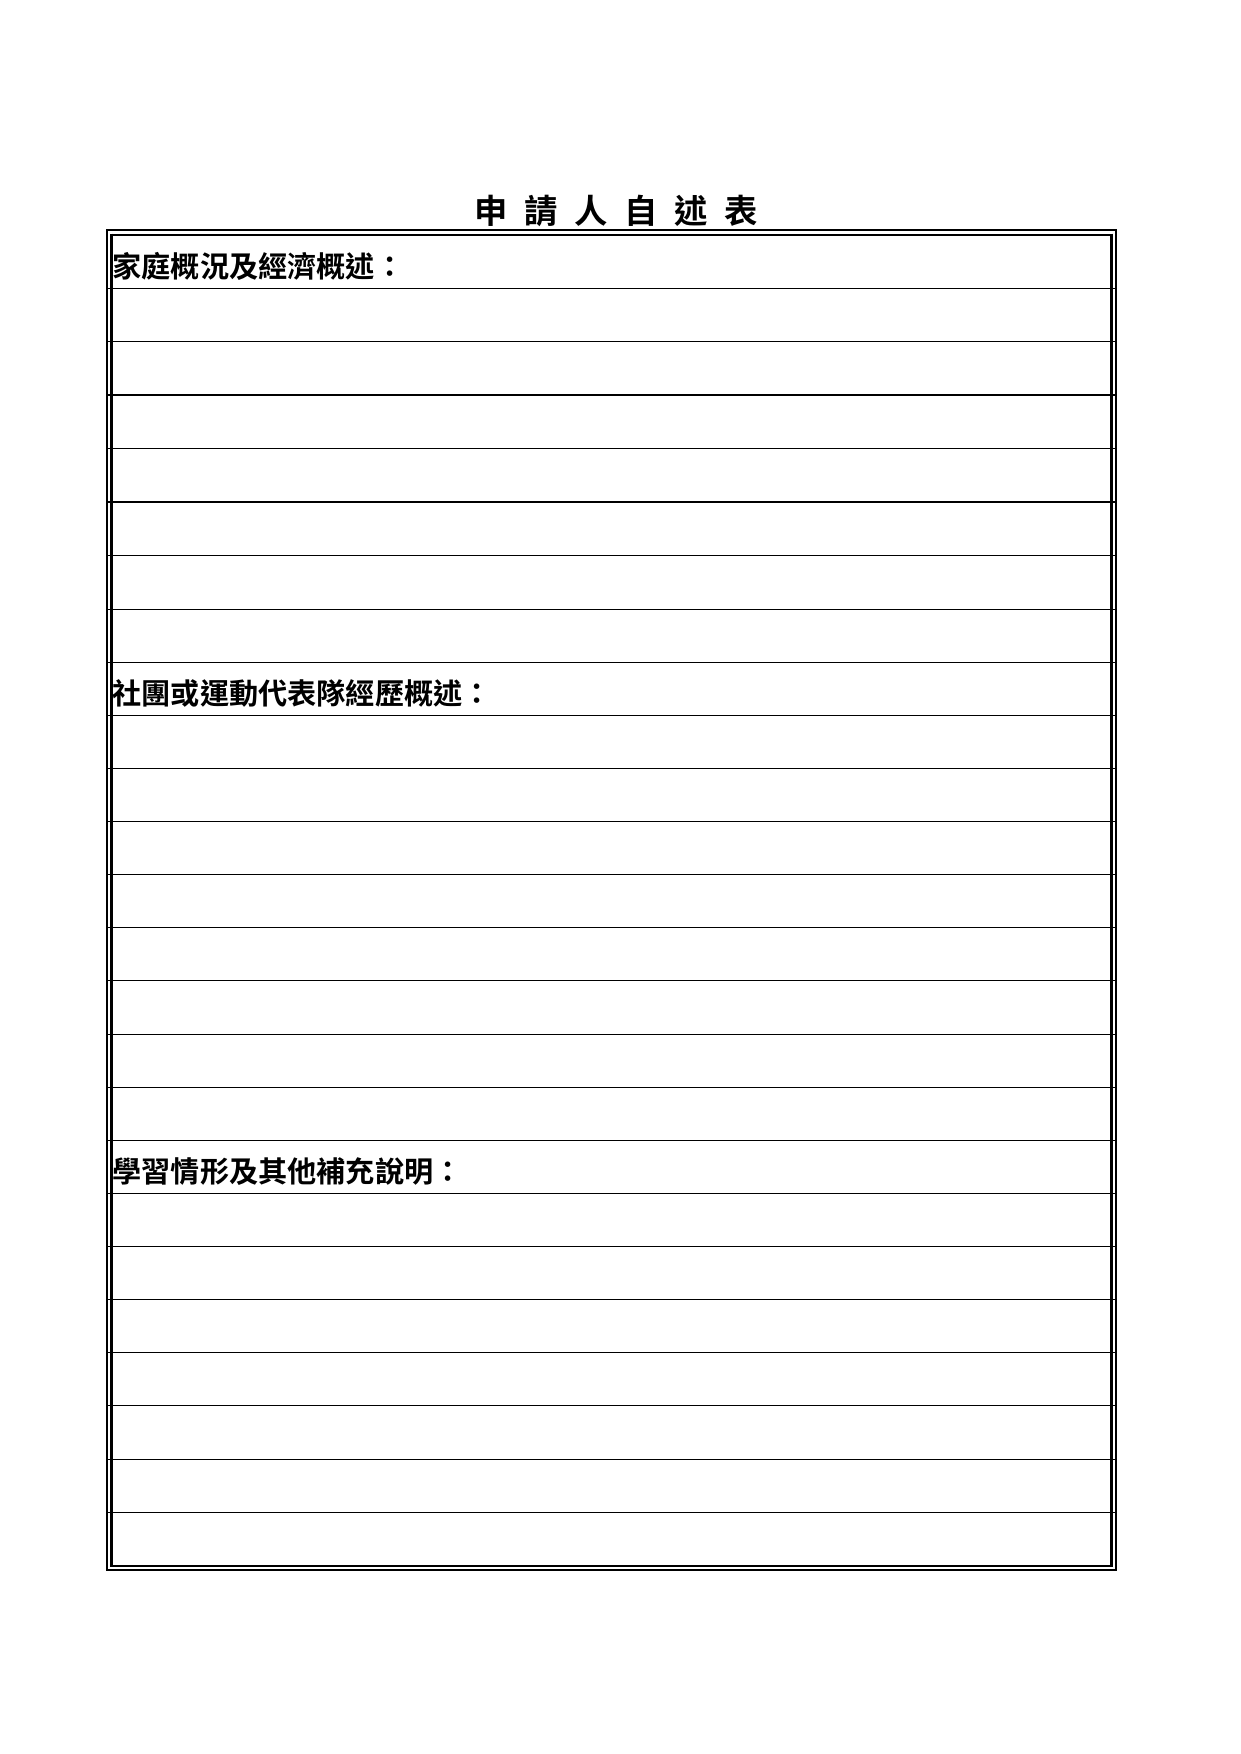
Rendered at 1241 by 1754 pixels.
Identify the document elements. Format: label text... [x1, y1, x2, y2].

table_header 家庭概況及經濟概述： [109, 231, 1113, 288]
table_cell [113, 1513, 1110, 1565]
table_cell [113, 928, 1110, 980]
table_cell [113, 716, 1110, 768]
table_cell [113, 342, 1110, 394]
table_cell [113, 875, 1110, 927]
table_cell [113, 610, 1110, 662]
table_cell [113, 769, 1110, 821]
table_cell 學習情形及其他補充說明： [113, 1141, 1110, 1193]
table_cell [113, 1353, 1110, 1405]
table_cell [113, 1406, 1110, 1458]
table_cell [113, 1194, 1110, 1246]
table_cell [113, 396, 1110, 447]
table_cell [113, 556, 1110, 608]
table_cell [113, 981, 1110, 1033]
table_cell [113, 1300, 1110, 1352]
table_cell [113, 822, 1110, 874]
text 申 請 人 自 述 表 [106, 167, 1125, 229]
table_cell [113, 449, 1110, 501]
table_cell [113, 1247, 1110, 1299]
table_cell [113, 289, 1110, 341]
table_cell [113, 1460, 1110, 1512]
table_cell [113, 503, 1110, 555]
table_cell [113, 1035, 1110, 1087]
table_cell 社團或運動代表隊經歷概述： [113, 663, 1110, 715]
table_cell [113, 1088, 1110, 1140]
